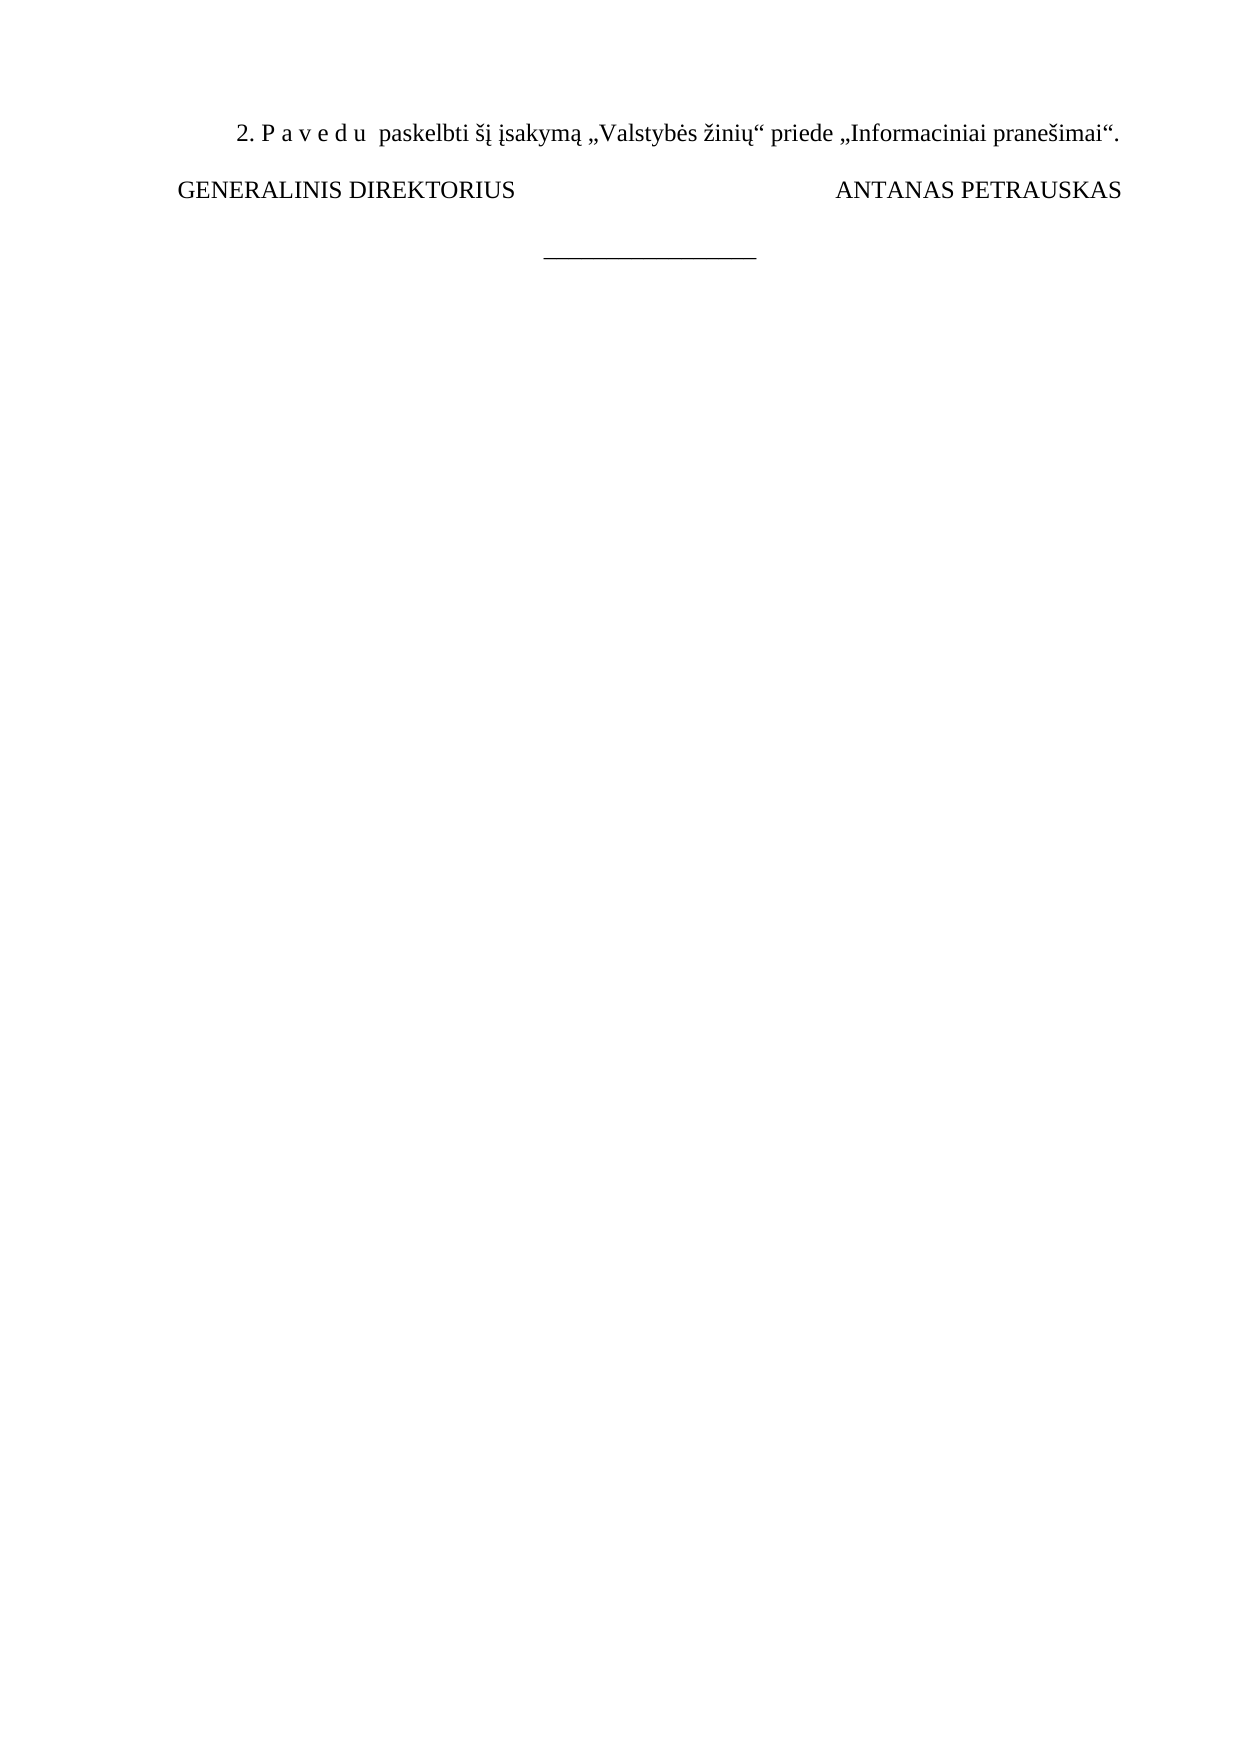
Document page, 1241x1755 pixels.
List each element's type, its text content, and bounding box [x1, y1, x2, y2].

text GENERALINIS DIREKTORIUS ANTANAS PETRAUSKAS [177, 176, 1122, 204]
text _________________ [177, 233, 1122, 262]
text 2. Pavedu paskelbti šį įsakymą „Valstybės žinių“ priede „Informaciniai pranešimai“. [177, 118, 1122, 147]
